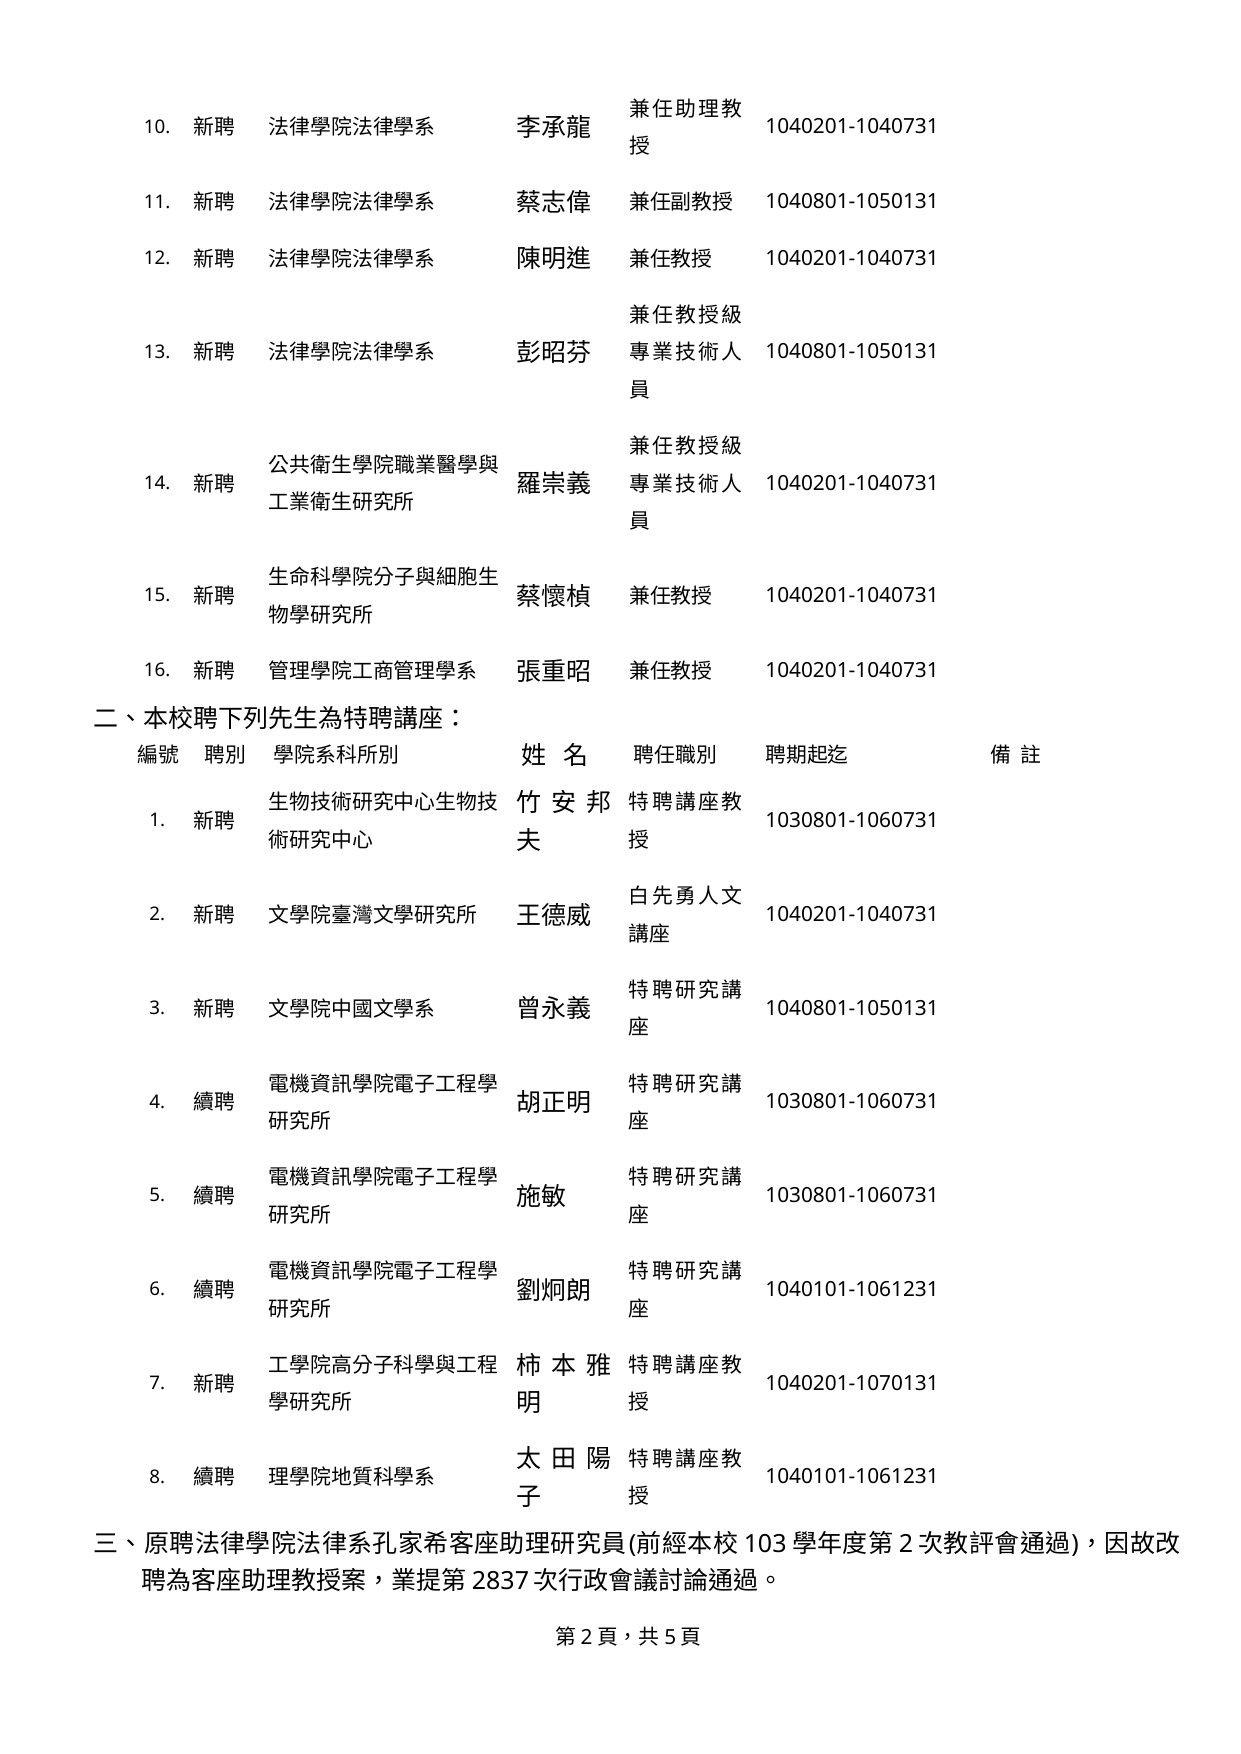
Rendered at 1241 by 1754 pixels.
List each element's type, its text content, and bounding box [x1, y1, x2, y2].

table_cell 兼任助理教授 [623, 79, 754, 173]
table_cell 兼任教授 [623, 229, 754, 285]
table_header 聘別 [188, 735, 262, 773]
table_cell 兼任教授 [623, 641, 754, 698]
table_cell 兼任教授級專業技術人員 [623, 416, 754, 548]
table_cell 新聘 [188, 866, 262, 960]
table_cell 1040201-1070131 [754, 1335, 979, 1429]
text 二、本校聘下列先生為特聘講座： [93, 698, 1181, 735]
table_cell [979, 960, 1195, 1054]
table_cell 文學院中國文學系 [263, 960, 510, 1054]
table_cell 新聘 [188, 173, 262, 229]
table_cell 羅崇義 [510, 416, 623, 548]
table_cell 15. [131, 548, 187, 641]
table_cell [979, 416, 1196, 548]
table_header 聘期起迄 [754, 735, 979, 773]
table_cell 法律學院法律學系 [263, 285, 510, 416]
table_cell 李承龍 [510, 79, 623, 173]
table_cell 胡正明 [510, 1054, 622, 1148]
table_cell [979, 548, 1196, 641]
table_cell 生命科學院分子與細胞生物學研究所 [263, 548, 510, 641]
table_cell 1040201-1040731 [754, 416, 979, 548]
table_cell 1040201-1040731 [754, 866, 979, 960]
table_cell [979, 79, 1196, 173]
table_cell 新聘 [188, 773, 262, 866]
text 三、原聘法律學院法律系孔家希客座助理研究員(前經本校103學年度第2次教評會通過)，因故改聘為客座助理教授案，業提第2837次行政會議討論通過。 [93, 1523, 1181, 1598]
table_cell 生物技術研究中心生物技術研究中心 [263, 773, 510, 866]
table_cell [979, 1148, 1195, 1241]
table_cell 13. [131, 285, 187, 416]
table_cell 續聘 [188, 1148, 262, 1241]
table_cell 兼任副教授 [623, 173, 754, 229]
table_cell 特聘研究講座 [623, 1054, 754, 1148]
table_cell 電機資訊學院電子工程學研究所 [263, 1148, 510, 1241]
table_cell 新聘 [188, 285, 262, 416]
table_cell 理學院地質科學系 [263, 1429, 510, 1523]
table_header 學院系科所別 [263, 735, 510, 773]
table_cell [979, 866, 1195, 960]
table_cell 工學院高分子科學與工程學研究所 [263, 1335, 510, 1429]
table_cell 2. [131, 866, 187, 960]
table_cell 施敏 [510, 1148, 622, 1241]
table_cell 14. [131, 416, 187, 548]
table_cell 1040801-1050131 [754, 285, 979, 416]
table_cell 竹安邦夫 [510, 773, 622, 866]
table_cell 法律學院法律學系 [263, 79, 510, 173]
table_cell 彭昭芬 [510, 285, 623, 416]
table_cell 陳明進 [510, 229, 623, 285]
table_cell 3. [131, 960, 187, 1054]
table_cell 1040101-1061231 [754, 1429, 979, 1523]
table_header 編號 [131, 735, 187, 773]
table_cell 1040201-1040731 [754, 641, 979, 698]
table_cell 1040801-1050131 [754, 173, 979, 229]
table_cell 新聘 [188, 548, 262, 641]
table_cell 王德威 [510, 866, 622, 960]
table_cell 特聘講座教授 [623, 773, 754, 866]
table_cell 11. [131, 173, 187, 229]
table_cell 柿本雅明 [510, 1335, 622, 1429]
table_cell 10. [131, 79, 187, 173]
table_cell 新聘 [188, 416, 262, 548]
table_cell [979, 1241, 1195, 1335]
table_cell 1040101-1061231 [754, 1241, 979, 1335]
table_cell 續聘 [188, 1429, 262, 1523]
table_cell 1040201-1040731 [754, 79, 979, 173]
table_cell 8. [131, 1429, 187, 1523]
table_cell 1040801-1050131 [754, 960, 979, 1054]
table_cell 新聘 [188, 79, 262, 173]
table_cell 1040201-1040731 [754, 229, 979, 285]
table_cell 12. [131, 229, 187, 285]
table_cell [979, 641, 1196, 698]
table_cell 6. [131, 1241, 187, 1335]
table_cell 1. [131, 773, 187, 866]
table_cell 白先勇人文講座 [623, 866, 754, 960]
table_cell 曾永義 [510, 960, 622, 1054]
table_header 姓 名 [510, 735, 622, 773]
table_cell [979, 1335, 1195, 1429]
table_cell [979, 229, 1196, 285]
table_cell 4. [131, 1054, 187, 1148]
table_header 聘任職別 [623, 735, 754, 773]
table_cell 電機資訊學院電子工程學研究所 [263, 1054, 510, 1148]
table_cell [979, 1429, 1195, 1523]
table_cell 特聘研究講座 [623, 960, 754, 1054]
table_cell [979, 773, 1195, 866]
table_cell 新聘 [188, 641, 262, 698]
table_cell 1030801-1060731 [754, 773, 979, 866]
table_cell 新聘 [188, 1335, 262, 1429]
table_cell [979, 1054, 1195, 1148]
table_cell 蔡懷楨 [510, 548, 623, 641]
table_cell 劉炯朗 [510, 1241, 622, 1335]
table_cell 16. [131, 641, 187, 698]
table_cell 蔡志偉 [510, 173, 623, 229]
table_cell [979, 173, 1196, 229]
table_cell 1030801-1060731 [754, 1148, 979, 1241]
table_cell 特聘研究講座 [623, 1148, 754, 1241]
table_header 備 註 [979, 735, 1195, 773]
table_cell [979, 285, 1196, 416]
table_cell 續聘 [188, 1054, 262, 1148]
table_cell 管理學院工商管理學系 [263, 641, 510, 698]
table_cell 特聘講座教授 [623, 1429, 754, 1523]
table_cell 公共衛生學院職業醫學與工業衛生研究所 [263, 416, 510, 548]
table_cell 新聘 [188, 229, 262, 285]
table_cell 新聘 [188, 960, 262, 1054]
table_cell 太田陽子 [510, 1429, 622, 1523]
table_cell 兼任教授 [623, 548, 754, 641]
table_cell 續聘 [188, 1241, 262, 1335]
table_cell 1030801-1060731 [754, 1054, 979, 1148]
table_cell 1040201-1040731 [754, 548, 979, 641]
table_cell 5. [131, 1148, 187, 1241]
table_cell 兼任教授級專業技術人員 [623, 285, 754, 416]
table_cell 特聘研究講座 [623, 1241, 754, 1335]
table_cell 法律學院法律學系 [263, 229, 510, 285]
table_cell 電機資訊學院電子工程學研究所 [263, 1241, 510, 1335]
table_cell 張重昭 [510, 641, 623, 698]
table_cell 7. [131, 1335, 187, 1429]
table_cell 法律學院法律學系 [263, 173, 510, 229]
table_cell 文學院臺灣文學研究所 [263, 866, 510, 960]
table_cell 特聘講座教授 [623, 1335, 754, 1429]
